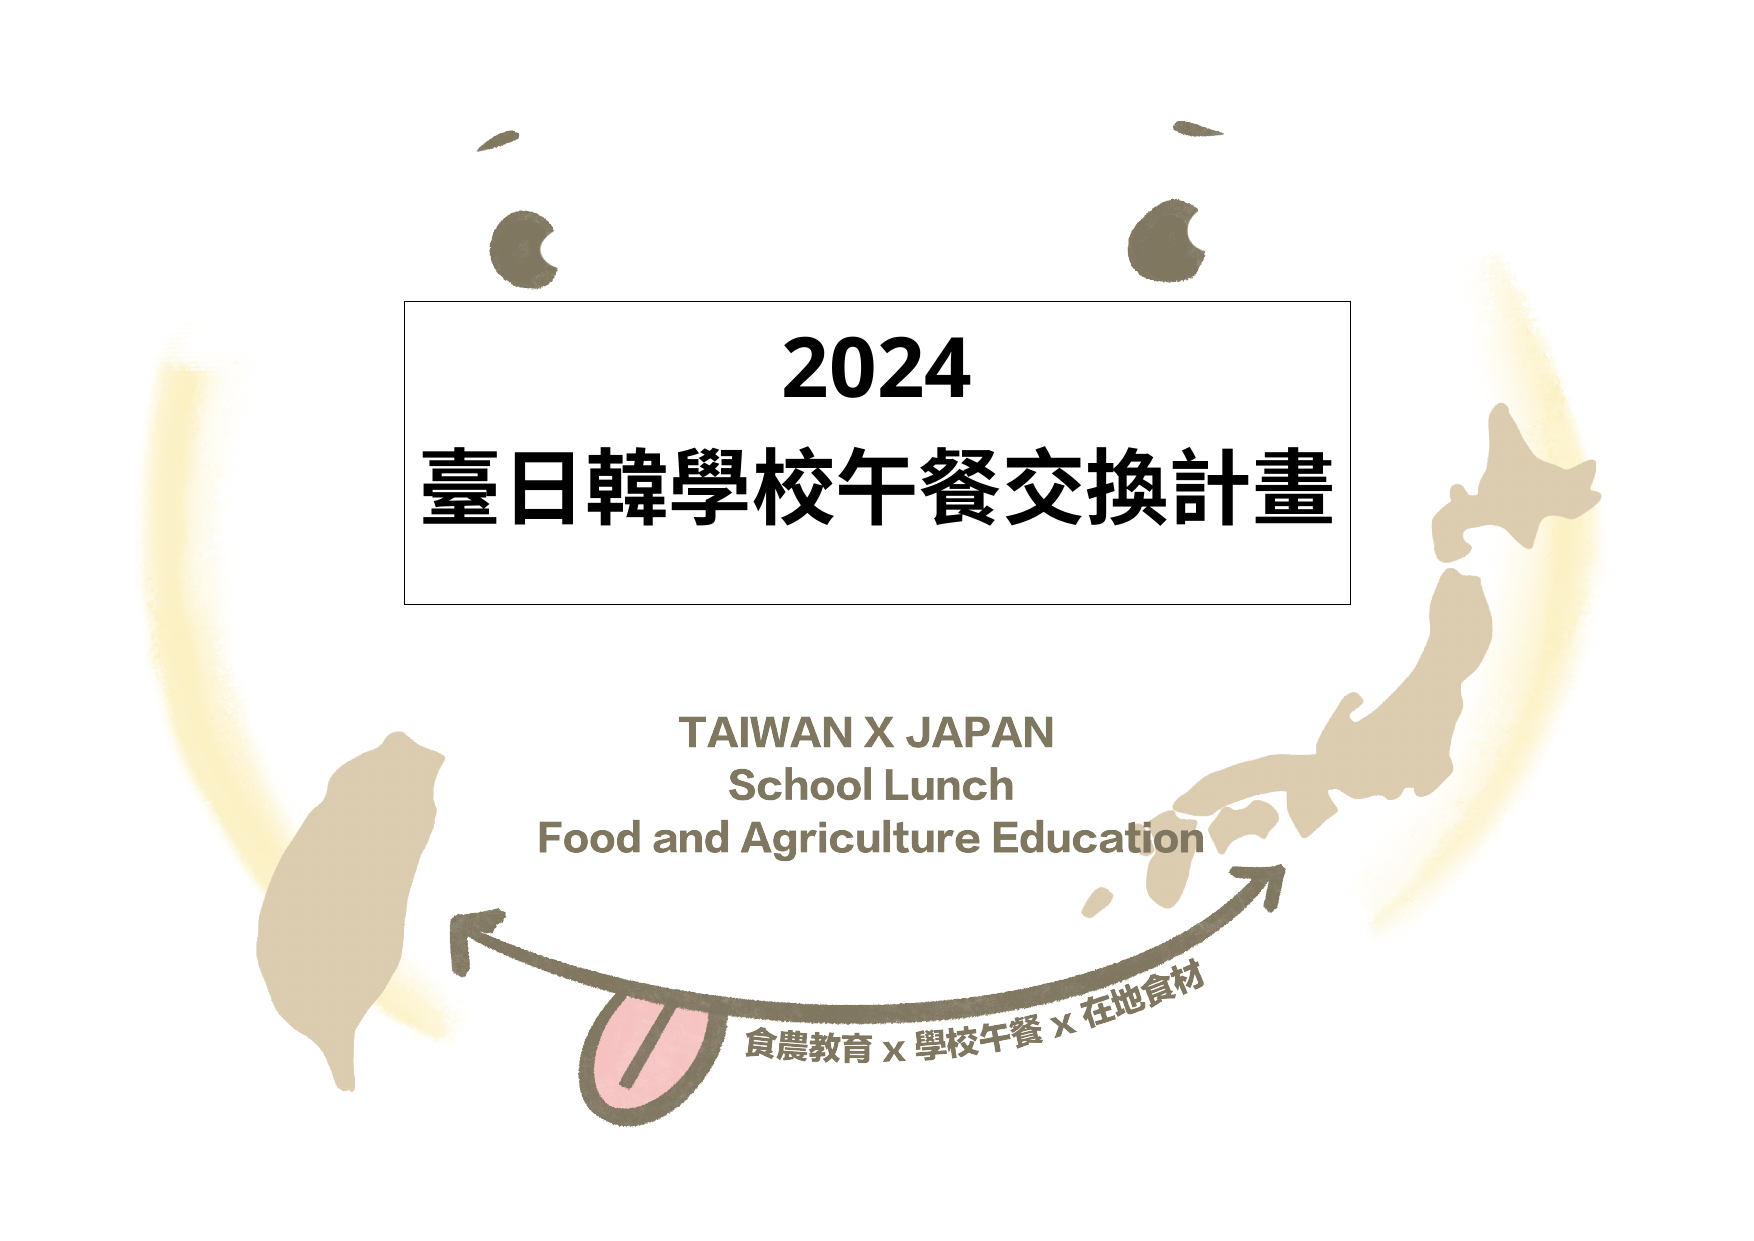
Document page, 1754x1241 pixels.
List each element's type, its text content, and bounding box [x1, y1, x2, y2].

text 臺日韓學校午餐交換計畫 [419, 422, 1335, 542]
text 2024 [419, 308, 1335, 422]
